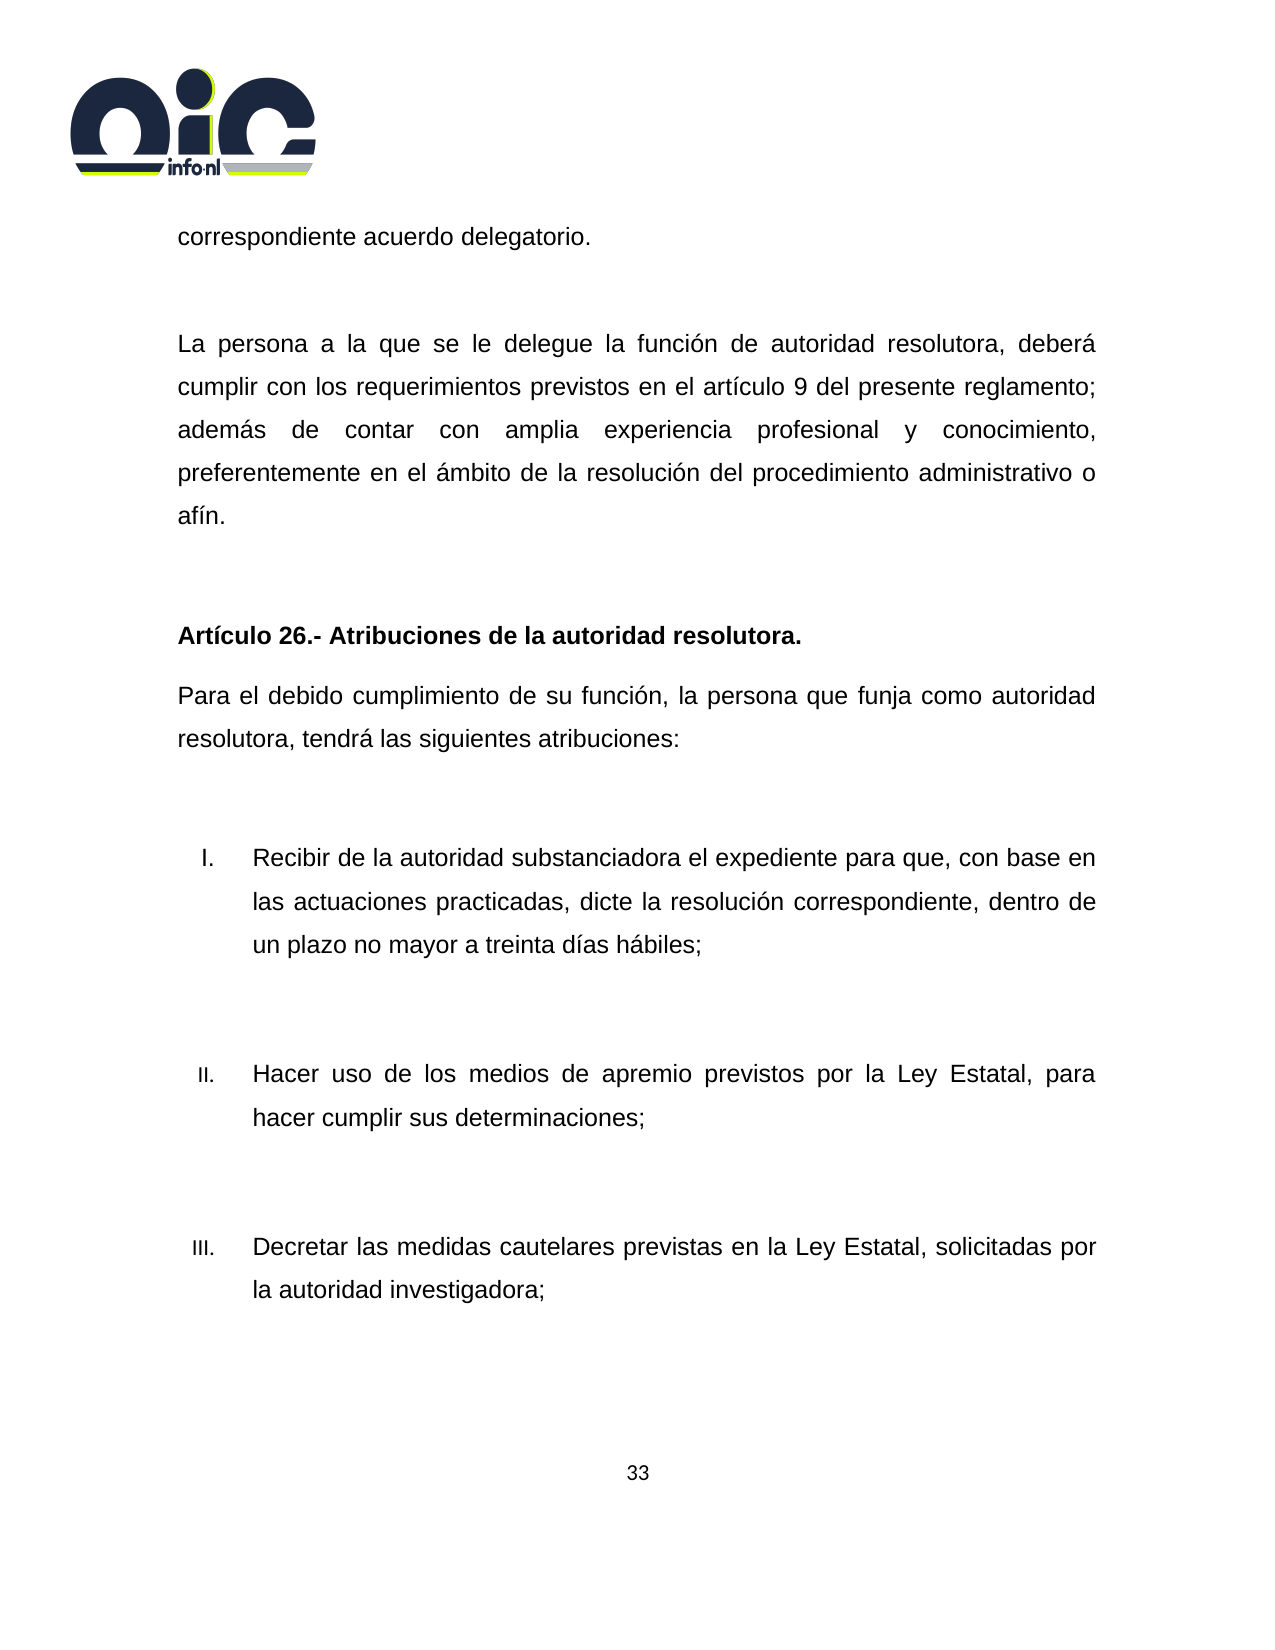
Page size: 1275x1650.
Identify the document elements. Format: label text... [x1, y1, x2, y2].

text Artículo 26.- Atribuciones de la autoridad resolutora. [177, 621, 1098, 649]
list Decretar las medidas cautelares previstas en la Ley Estatal, solicitadas por la autoridad investigadora; [215, 1232, 1098, 1304]
list Recibir de la autoridad substanciadora el expediente para que, con base en las actuaciones practicadas, dicte la resolución correspondiente, dentro de un plazo no mayor a treinta días hábiles; [215, 843, 1098, 958]
text correspondiente acuerdo delegatorio. [177, 222, 1098, 250]
list Hacer uso de los medios de apremio previstos por la Ley Estatal, para hacer cumplir sus determinaciones; [215, 1059, 1098, 1131]
text La persona a la que se le delegue la función de autoridad resolutora, deberá cumplir con los requerimientos previstos en el artículo 9 del presente reglamento; además de contar con amplia experiencia profesional y conocimiento, preferentemente en el ámbito de la resolución del procedimiento administrativo o afín. [177, 329, 1098, 530]
text Para el debido cumplimiento de su función, la persona que funja como autoridad resolutora, tendrá las siguientes atribuciones: [177, 681, 1098, 752]
